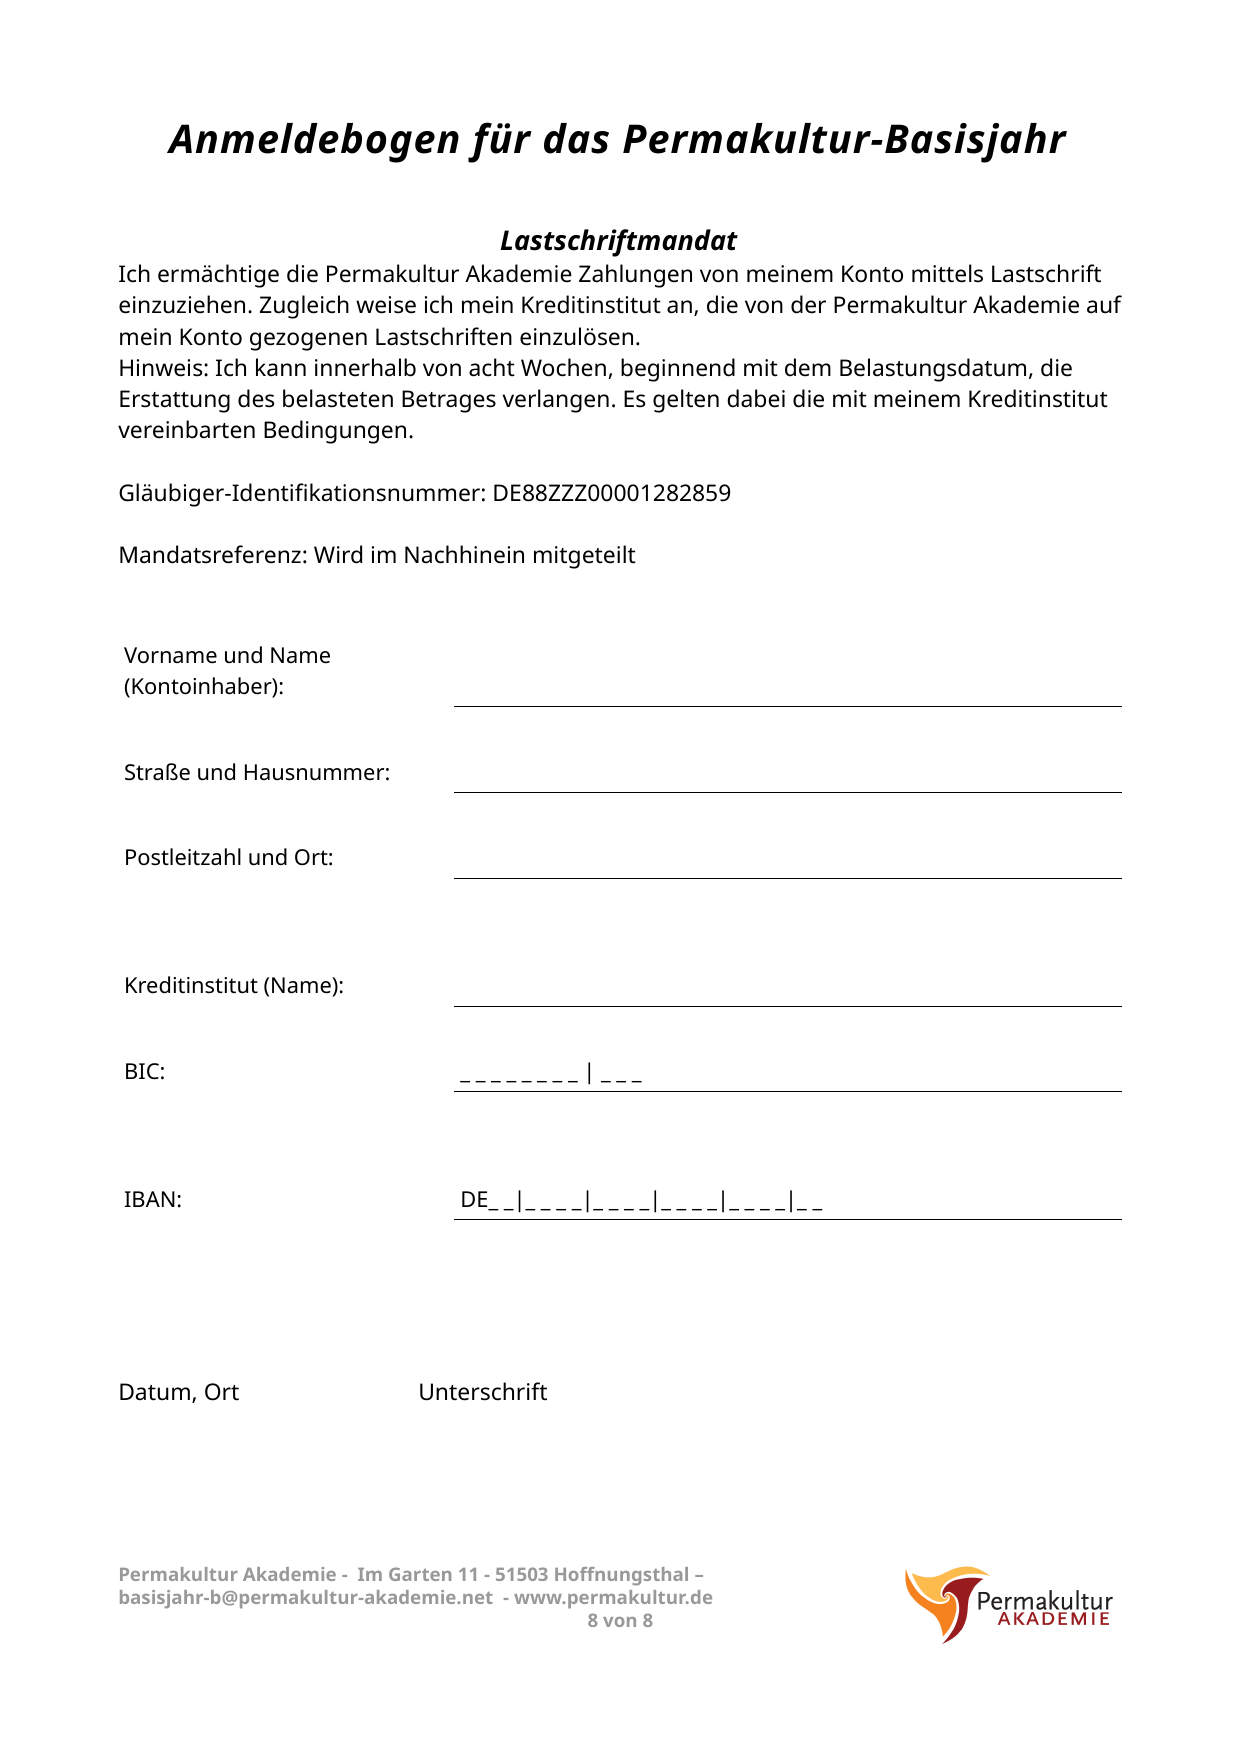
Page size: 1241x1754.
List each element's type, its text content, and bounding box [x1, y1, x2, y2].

text Gläubiger-Identifikationsnummer: DE88ZZZ00001282859 [118, 476, 1122, 507]
table_cell [118, 1091, 454, 1134]
table_cell Straße und Hausnummer: [118, 749, 454, 792]
text Mandatsreferenz: Wird im Nachhinein mitgeteilt [118, 539, 1122, 570]
table_cell [454, 835, 1122, 877]
table_cell Kreditinstitut (Name): [118, 963, 454, 1006]
text Datum, Ort Unterschrift [118, 1376, 1122, 1407]
table_cell [454, 707, 1122, 749]
table_cell BIC: [118, 1049, 454, 1091]
table_cell [118, 1006, 454, 1048]
table_cell [454, 963, 1122, 1006]
table_cell IBAN: [118, 1177, 454, 1219]
table_cell [118, 706, 454, 749]
table_cell [454, 1134, 1122, 1177]
table_header Vorname und Name (Kontoinhaber): [118, 633, 454, 706]
table_cell [454, 793, 1122, 835]
table_header [454, 633, 1122, 706]
table_cell [454, 1092, 1122, 1134]
text Lastschriftmandat [118, 224, 1122, 257]
table_cell [118, 878, 454, 920]
table_cell Postleitzahl und Ort: [118, 835, 454, 877]
table_cell [454, 1007, 1122, 1048]
table_cell [454, 749, 1122, 792]
table_cell [118, 1134, 454, 1177]
text Hinweis: Ich kann innerhalb von acht Wochen, beginnend mit dem Belastungsdatum, die Erstattung des belasteten Betrages verlangen. Es gelten dabei die mit meinem Kreditinstitut vereinbarten Bedingungen. [118, 351, 1122, 445]
table_cell [454, 920, 1122, 963]
table_cell DE_ _|_ _ _ _|_ _ _ _|_ _ _ _|_ _ _ _|_ _ [454, 1177, 1122, 1219]
table_cell [118, 792, 454, 835]
table_cell _ _ _ _ _ _ _ _ | _ _ _ [454, 1049, 1122, 1091]
table_cell [118, 920, 454, 963]
text Ich ermächtige die Permakultur Akademie Zahlungen von meinem Konto mittels Lastschrift einzuziehen. Zugleich weise ich mein Kreditinstitut an, die von der Permakultur Akademie auf mein Konto gezogenen Lastschriften einzulösen. [118, 257, 1122, 351]
table_cell [454, 879, 1122, 920]
